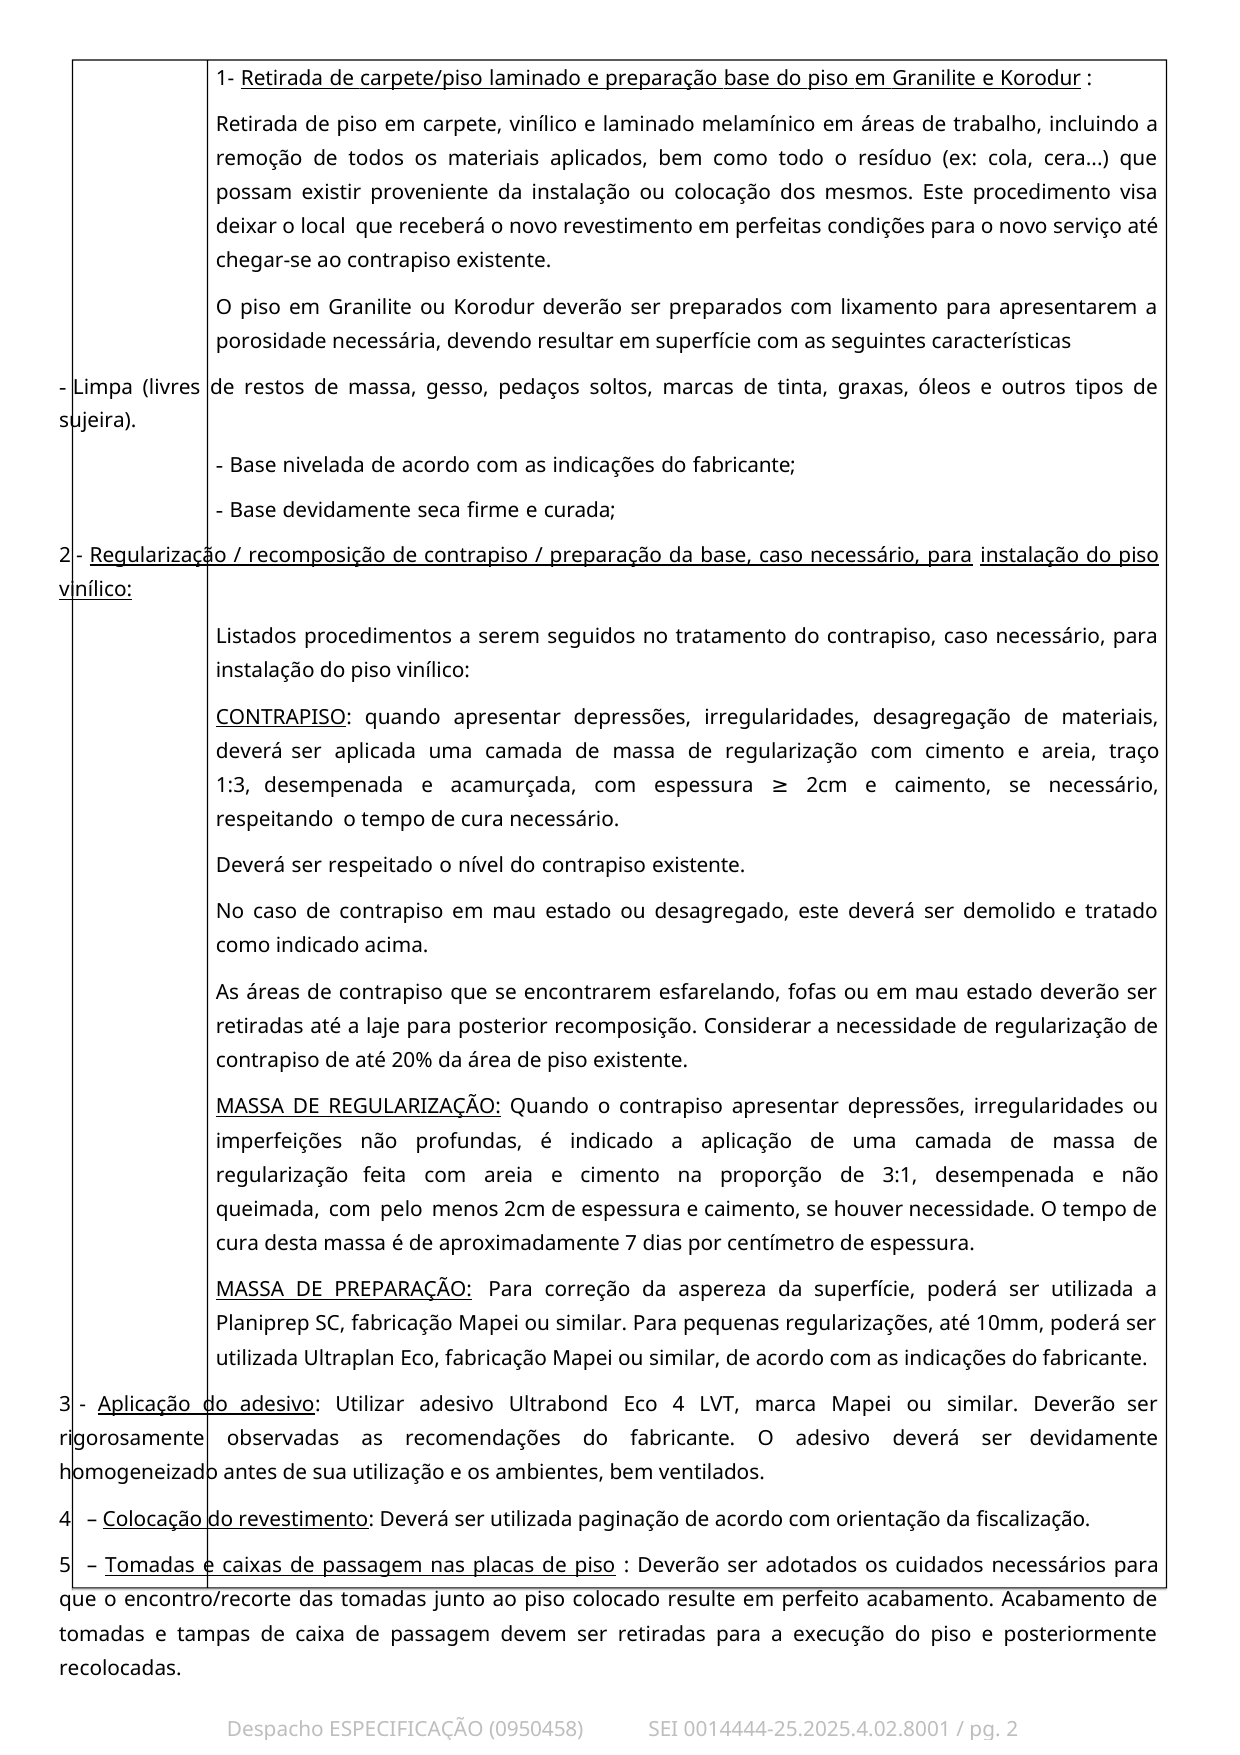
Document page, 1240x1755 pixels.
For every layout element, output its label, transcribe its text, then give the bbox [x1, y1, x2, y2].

text As áreas de contrapiso que se encontrarem esfarelando, fofas ou em mau estado deverão ser retiradas até a laje para posterior recomposição. Considerar a necessidade de regularização de contrapiso de até 20% da área de piso existente. [216, 977, 1159, 1073]
list - Aplicação do adesivo: Utilizar adesivo Ultrabond Eco 4 LVT, marca Mapei ou similar. Deverão ser rigorosamente observadas as recomendações do fabricante. O adesivo deverá ser devidamente homogeneizado antes de sua utilização e os ambientes, bem ventilados. [209, 1389, 1158, 1486]
text O piso em Granilite ou Korodur deverão ser preparados com lixamento para apresentarem a porosidade necessária, devendo resultar em superfície com as seguintes características [216, 292, 1159, 355]
text Retirada de piso em carpete, vinílico e laminado melamínico em áreas de trabalho, incluindo a remoção de todos os materiais aplicados, bem como todo o resíduo (ex: cola, cera...) que possam existir proveniente da instalação ou colocação dos mesmos. Este procedimento visa deixar o local que receberá o novo revestimento em perfeitas condições para o novo serviço até chegar-se ao contrapiso existente. [216, 109, 1159, 274]
text Listados procedimentos a serem seguidos no tratamento do contrapiso, caso necessário, para instalação do piso vinílico: [216, 621, 1159, 683]
list - Regularização / recomposição de contrapiso / preparação da base, caso necessário, para instalação do piso vinílico: [209, 540, 1159, 603]
list Limpa (livres de restos de massa, gesso, pedaços soltos, marcas de tinta, graxas, óleos e outros tipos de sujeira). [209, 372, 1159, 434]
list – Tomadas e caixas de passagem nas placas de piso : Deverão ser adotados os cuidados necessários para que o encontro/recorte das tomadas junto ao piso colocado resulte em perfeito acabamento. Acabamento de tomadas e tampas de caixa de passagem devem ser retiradas para a execução do piso e posteriormente recolocadas. [59, 1551, 1159, 1681]
list – Colocação do revestimento: Deverá ser utilizada paginação de acordo com orientação da fiscalização. [74, 1504, 206, 1532]
text No caso de contrapiso em mau estado ou desagregado, este deverá ser demolido e tratado como indicado acima. [216, 896, 1158, 959]
text Deverá ser respeitado o nível do contrapiso existente. [216, 851, 1165, 879]
text MASSA DE REGULARIZAÇÃO: Quando o contrapiso apresentar depressões, irregularidades ou imperfeições não profundas, é indicado a aplicação de uma camada de massa de regularização feita com areia e cimento na proporção de 3:1, desempenada e não queimada, com pelo menos 2cm de espessura e caimento, se houver necessidade. O tempo de cura desta massa é de aproximadamente 7 dias por centímetro de espessura. [216, 1092, 1158, 1256]
list Base nivelada de acordo com as indicações do fabricante; [216, 450, 1165, 479]
list Base devidamente seca firme e curada; [216, 495, 1165, 523]
list - Regularização / recomposição de contrapiso / preparação da base, caso necessário, para instalação do piso vinílico: [74, 540, 206, 603]
list Limpa (livres de restos de massa, gesso, pedaços soltos, marcas de tinta, graxas, óleos e outros tipos de sujeira). [74, 372, 206, 434]
text CONTRAPISO: quando apresentar depressões, irregularidades, desagregação de materiais, deverá ser aplicada uma camada de massa de regularização com cimento e areia, traço 1:3, desempenada e acamurçada, com espessura ≥ 2cm e caimento, se necessário, respeitando o tempo de cura necessário. [216, 702, 1159, 832]
text 1- Retirada de carpete/piso laminado e preparação base do piso em Granilite e Korodur : [216, 63, 1165, 92]
list - Aplicação do adesivo: Utilizar adesivo Ultrabond Eco 4 LVT, marca Mapei ou similar. Deverão ser rigorosamente observadas as recomendações do fabricante. O adesivo deverá ser devidamente homogeneizado antes de sua utilização e os ambientes, bem ventilados. [74, 1389, 206, 1486]
text MASSA DE PREPARAÇÃO: Para correção da aspereza da superfície, poderá ser utilizada a Planiprep SC, fabricação Mapei ou similar. Para pequenas regularizações, até 10mm, poderá ser utilizada Ultraplan Eco, fabricação Mapei ou similar, de acordo com as indicações do fabricante. [216, 1274, 1158, 1371]
list – Colocação do revestimento: Deverá ser utilizada paginação de acordo com orientação da fiscalização. [209, 1504, 1158, 1532]
